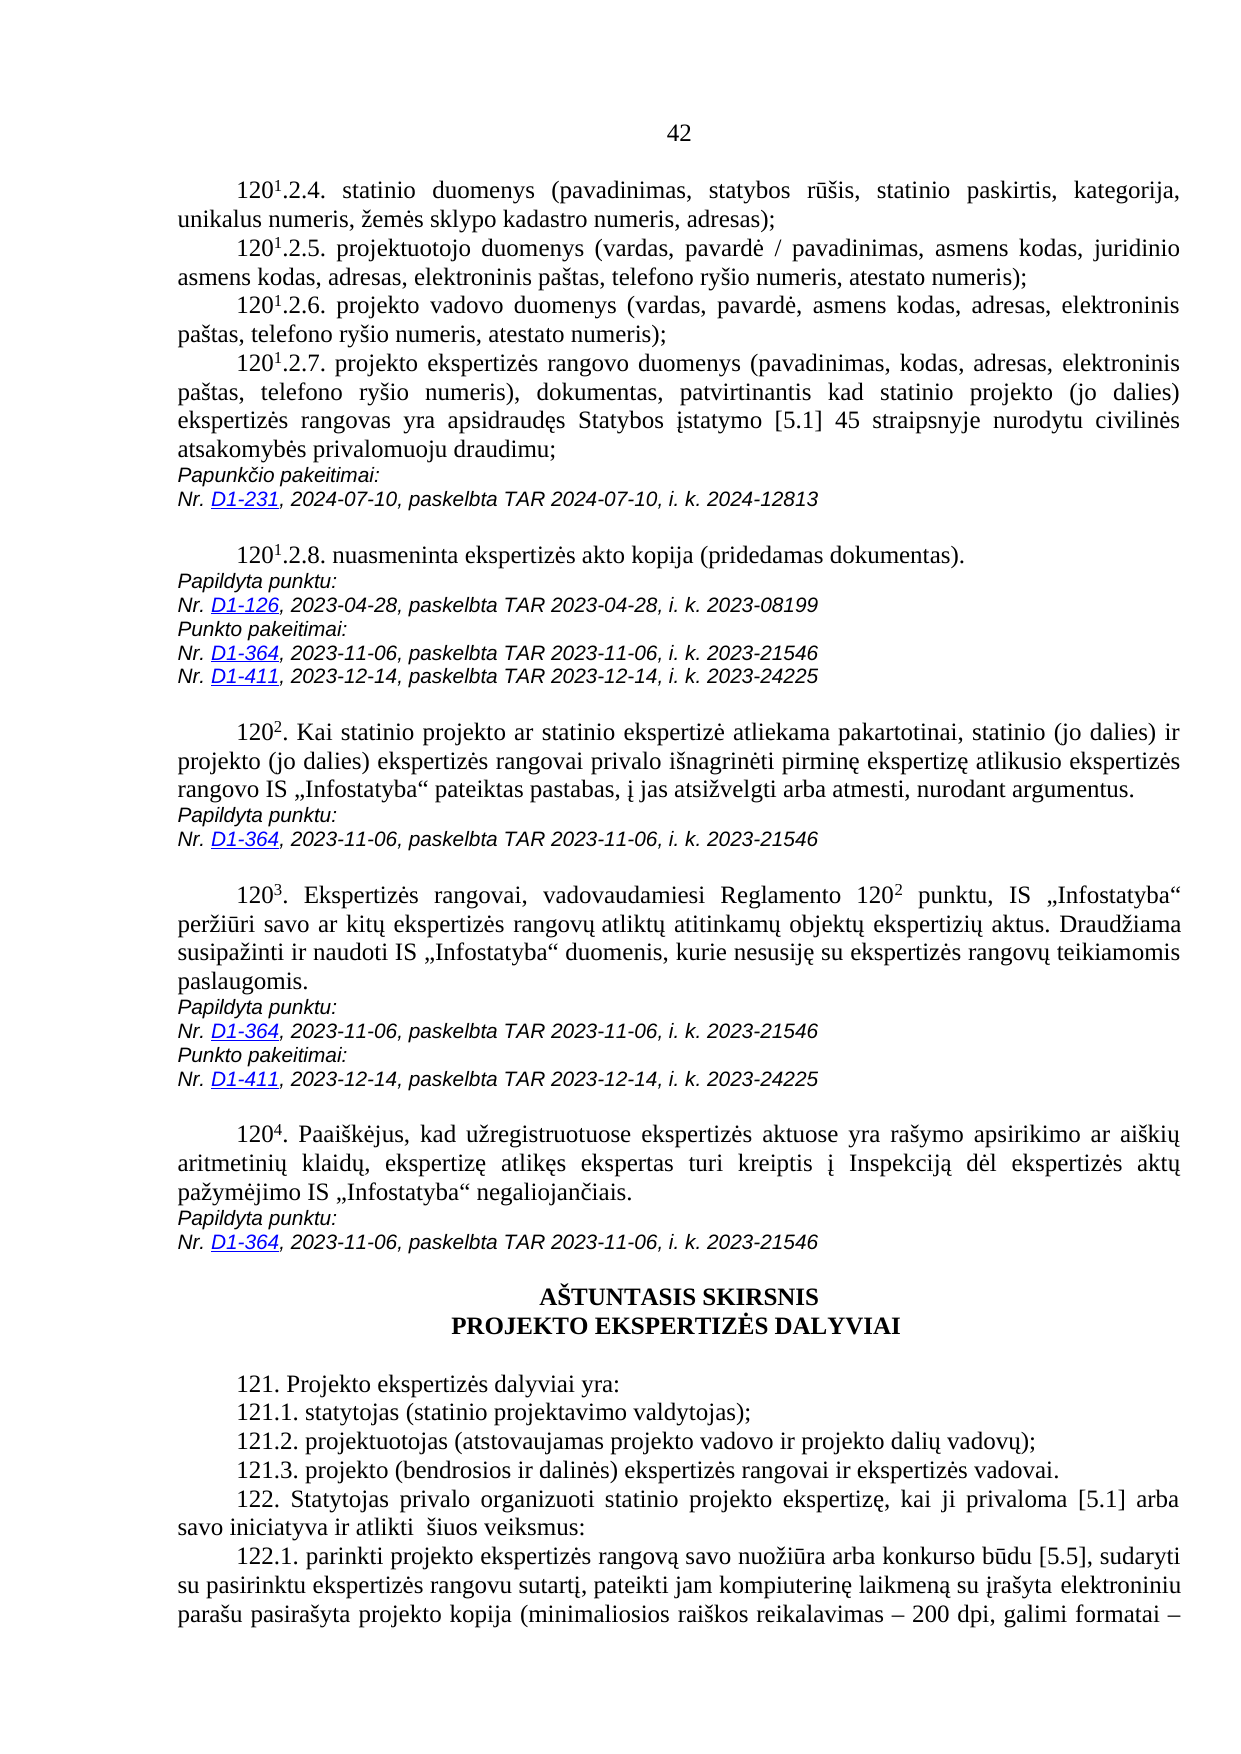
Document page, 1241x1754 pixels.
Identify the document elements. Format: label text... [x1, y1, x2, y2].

text Nr. D1-364, 2023-11-06, paskelbta TAR 2023-11-06, i. k. 2023-21546 [177, 827, 1181, 851]
text 1201.2.5. projektuotojo duomenys (vardas, pavardė / pavadinimas, asmens kodas, juridinio asmens kodas, adresas, elektroninis paštas, telefono ryšio numeris, atestato numeris); [177, 233, 1181, 291]
text 122. Statytojas privalo organizuoti statinio projekto ekspertizę, kai ji privaloma [5.1] arba savo iniciatyva ir atlikti šiuos veiksmus: [177, 1484, 1181, 1541]
text Nr. D1-364, 2023-11-06, paskelbta TAR 2023-11-06, i. k. 2023-21546 [177, 1230, 1181, 1254]
text 1201.2.7. projekto ekspertizės rangovo duomenys (pavadinimas, kodas, adresas, elektroninis paštas, telefono ryšio numeris), dokumentas, patvirtinantis kad statinio projekto (jo dalies) ekspertizės rangovas yra apsidraudęs Statybos įstatymo [5.1] 45 straipsnyje nurodytu civilinės atsakomybės privalomuoju draudimu; [177, 348, 1181, 463]
text Nr. D1-126, 2023-04-28, paskelbta TAR 2023-04-28, i. k. 2023-08199 [177, 592, 1181, 616]
text 1203. Ekspertizės rangovai, vadovaudamiesi Reglamento 1202 punktu, IS „Infostatyba“ peržiūri savo ar kitų ekspertizės rangovų atliktų atitinkamų objektų ekspertizių aktus. Draudžiama susipažinti ir naudoti IS „Infostatyba“ duomenis, kurie nesusiję su ekspertizės rangovų teikiamomis paslaugomis. [177, 880, 1181, 995]
text Papunkčio pakeitimai: [177, 463, 1181, 487]
text 121.2. projektuotojas (atstovaujamas projekto vadovo ir projekto dalių vadovų); [177, 1426, 1181, 1455]
text Nr. D1-364, 2023-11-06, paskelbta TAR 2023-11-06, i. k. 2023-21546 [177, 640, 1181, 664]
text PROJEKTO EKSPERTIZĖS DALYVIAI [177, 1311, 1181, 1340]
text Punkto pakeitimai: [177, 1043, 1181, 1067]
text Nr. D1-231, 2024-07-10, paskelbta TAR 2024-07-10, i. k. 2024-12813 [177, 487, 1181, 511]
text Nr. D1-411, 2023-12-14, paskelbta TAR 2023-12-14, i. k. 2023-24225 [177, 1067, 1181, 1091]
text 122.1. parinkti projekto ekspertizės rangovą savo nuožiūra arba konkurso būdu [5.5], sudaryti su pasirinktu ekspertizės rangovu sutartį, pateikti jam kompiuterinę laikmeną su įrašyta elektroniniu parašu pasirašyta projekto kopija (minimaliosios raiškos reikalavimas – 200 dpi, galimi formatai – [177, 1541, 1181, 1627]
text 1201.2.8. nuasmeninta ekspertizės akto kopija (pridedamas dokumentas). [177, 540, 1181, 568]
text Punkto pakeitimai: [177, 616, 1181, 640]
text 121.3. projekto (bendrosios ir dalinės) ekspertizės rangovai ir ekspertizės vadovai. [177, 1455, 1181, 1484]
text Papildyta punktu: [177, 568, 1181, 592]
text 1201.2.4. statinio duomenys (pavadinimas, statybos rūšis, statinio paskirtis, kategorija, unikalus numeris, žemės sklypo kadastro numeris, adresas); [177, 176, 1181, 233]
text AŠTUNTASIS SKIRSNIS [177, 1282, 1181, 1311]
text Nr. D1-364, 2023-11-06, paskelbta TAR 2023-11-06, i. k. 2023-21546 [177, 1019, 1181, 1043]
text Papildyta punktu: [177, 1206, 1181, 1230]
text Papildyta punktu: [177, 803, 1181, 827]
text 1202. Kai statinio projekto ar statinio ekspertizė atliekama pakartotinai, statinio (jo dalies) ir projekto (jo dalies) ekspertizės rangovai privalo išnagrinėti pirminę ekspertizę atlikusio ekspertizės rangovo IS „Infostatyba“ pateiktas pastabas, į jas atsižvelgti arba atmesti, nurodant argumentus. [177, 717, 1181, 803]
text 1204. Paaiškėjus, kad užregistruotuose ekspertizės aktuose yra rašymo apsirikimo ar aiškių aritmetinių klaidų, ekspertizę atlikęs ekspertas turi kreiptis į Inspekciją dėl ekspertizės aktų pažymėjimo IS „Infostatyba“ negaliojančiais. [177, 1119, 1181, 1206]
text Nr. D1-411, 2023-12-14, paskelbta TAR 2023-12-14, i. k. 2023-24225 [177, 664, 1181, 688]
text 1201.2.6. projekto vadovo duomenys (vardas, pavardė, asmens kodas, adresas, elektroninis paštas, telefono ryšio numeris, atestato numeris); [177, 291, 1181, 348]
text 121. Projekto ekspertizės dalyviai yra: [177, 1369, 1181, 1397]
text 121.1. statytojas (statinio projektavimo valdytojas); [177, 1397, 1181, 1426]
text Papildyta punktu: [177, 995, 1181, 1019]
